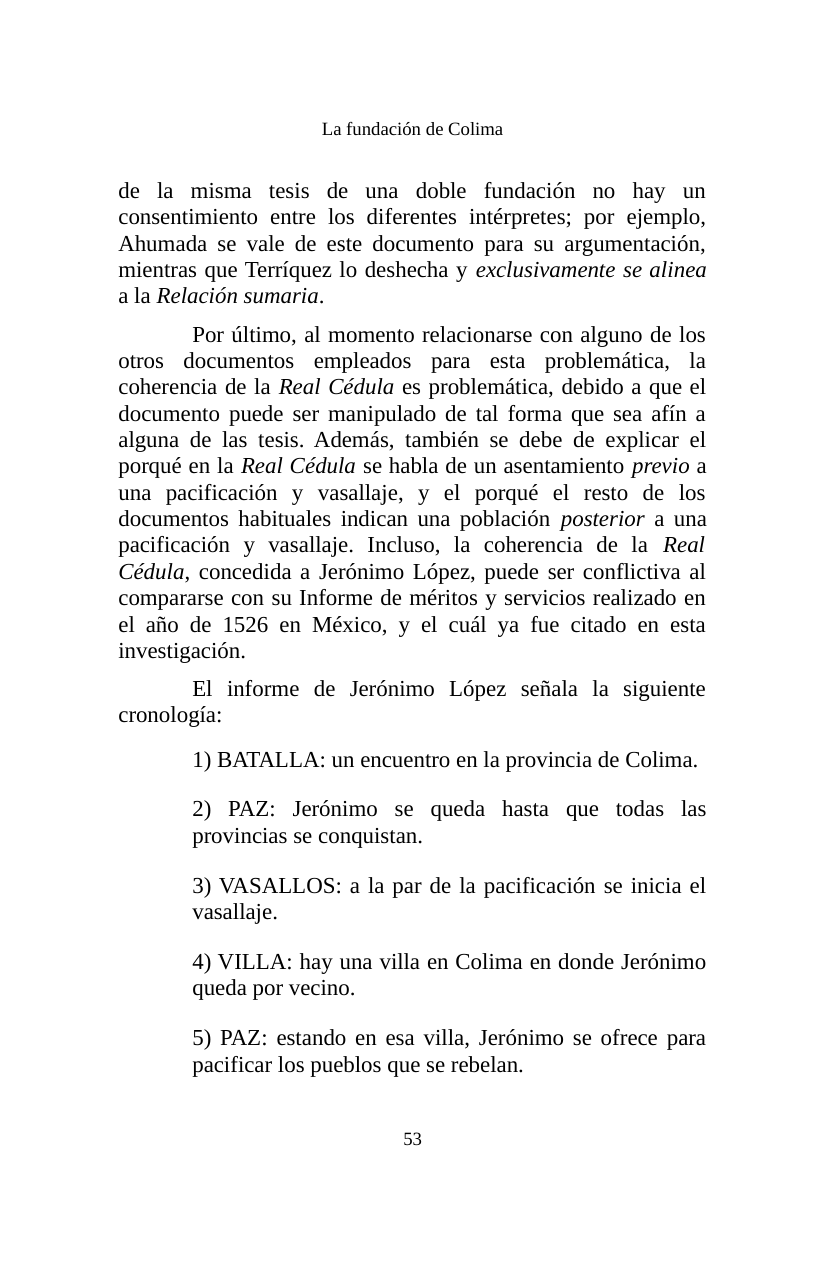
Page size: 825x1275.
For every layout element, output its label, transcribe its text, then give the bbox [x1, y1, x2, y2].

text 3) VASALLOS: a la par de la pacificación se inicia el vasallaje. [192, 872, 707, 924]
text El informe de Jerónimo López señala la siguiente cronología: [118, 675, 707, 728]
text de la misma tesis de una doble fundación no hay un consentimiento entre los diferentes intérpretes; por ejemplo, Ahumada se vale de este documento para su argumentación, mientras que Terríquez lo deshecha y exclusivamente se alinea a la Relación sumaria. [118, 177, 707, 309]
text Por último, al momento relacionarse con alguno de los otros documentos empleados para esta problemática, la coherencia de la Real Cédula es problemática, debido a que el documento puede ser manipulado de tal forma que sea afín a alguna de las tesis. Además, también se debe de explicar el porqué en la Real Cédula se habla de un asentamiento previo a una pacificación y vasallaje, y el porqué el resto de los documentos habituales indican una población posterior a una pacificación y vasallaje. Incluso, la coherencia de la Real Cédula, concedida a Jerónimo López, puede ser conflictiva al compararse con su Informe de méritos y servicios realizado en el año de 1526 en México, y el cuál ya fue citado en esta investigación. [118, 321, 707, 663]
text 1) BATALLA: un encuentro en la provincia de Colima. [118, 746, 707, 772]
text 2) PAZ: Jerónimo se queda hasta que todas las provincias se conquistan. [192, 796, 707, 848]
text 4) VILLA: hay una villa en Colima en donde Jerónimo queda por vecino. [192, 948, 707, 1001]
text 5) PAZ: estando en esa villa, Jerónimo se ofrece para pacificar los pueblos que se rebelan. [192, 1024, 707, 1077]
